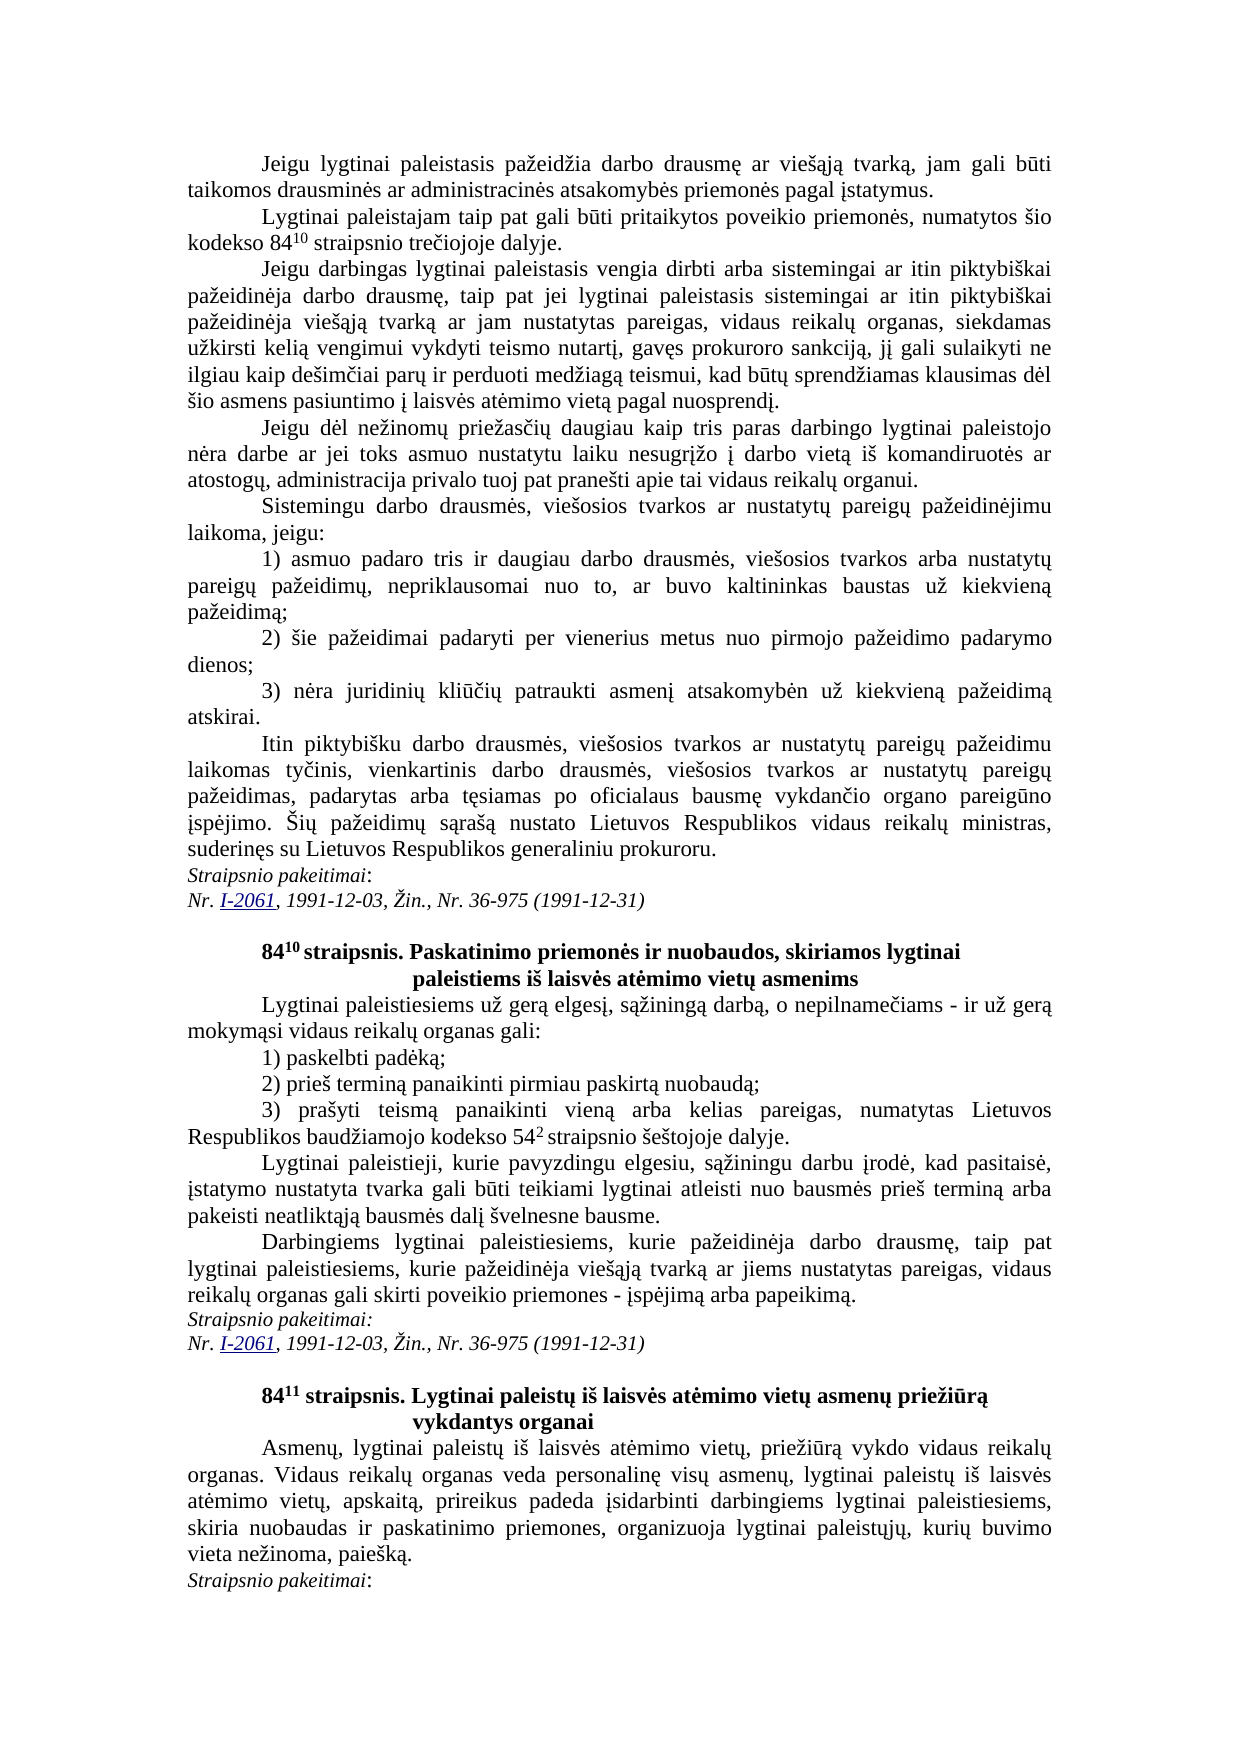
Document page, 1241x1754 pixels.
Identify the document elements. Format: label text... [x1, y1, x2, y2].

text Lygtinai paleistiesiems už gerą elgesį, sąžiningą darbą, o nepilnamečiams - ir už gerą mokymąsi vidaus reikalų organas gali: [187, 991, 1053, 1044]
text 1) paskelbti padėką; [187, 1044, 1053, 1070]
text 2) šie pažeidimai padaryti per vienerius metus nuo pirmojo pažeidimo padarymo dienos; [187, 624, 1053, 677]
text Lygtinai paleistajam taip pat gali būti pritaikytos poveikio priemonės, numatytos šio kodekso 8410 straipsnio trečiojoje dalyje. [187, 203, 1053, 255]
text Jeigu dėl nežinomų priežasčių daugiau kaip tris paras darbingo lygtinai paleistojo nėra darbe ar jei toks asmuo nustatytu laiku nesugrįžo į darbo vietą iš komandiruotės ar atostogų, administracija privalo tuoj pat pranešti apie tai vidaus reikalų organui. [187, 413, 1053, 493]
text 1) asmuo padaro tris ir daugiau darbo drausmės, viešosios tvarkos arba nustatytų pareigų pažeidimų, nepriklausomai nuo to, ar buvo kaltininkas baustas už kiekvieną pažeidimą; [187, 545, 1053, 624]
text 8411 straipsnis. Lygtinai paleistų iš laisvės atėmimo vietų asmenų priežiūrą [187, 1382, 1053, 1408]
text Itin piktybišku darbo drausmės, viešosios tvarkos ar nustatytų pareigų pažeidimu laikomas tyčinis, vienkartinis darbo drausmės, viešosios tvarkos ar nustatytų pareigų pažeidimas, padarytas arba tęsiamas po oficialaus bausmę vykdančio organo pareigūno įspėjimo. Šių pažeidimų sąrašą nustato Lietuvos Respublikos vidaus reikalų ministras, suderinęs su Lietuvos Respublikos generaliniu prokuroru. [187, 730, 1053, 862]
text Sistemingu darbo drausmės, viešosios tvarkos ar nustatytų pareigų pažeidinėjimu laikoma, jeigu: [187, 493, 1053, 545]
text Jeigu lygtinai paleistasis pažeidžia darbo drausmę ar viešąją tvarką, jam gali būti taikomos drausminės ar administracinės atsakomybės priemonės pagal įstatymus. [187, 150, 1053, 203]
text Lygtinai paleistieji, kurie pavyzdingu elgesiu, sąžiningu darbu įrodė, kad pasitaisė, įstatymo nustatyta tvarka gali būti teikiami lygtinai atleisti nuo bausmės prieš terminą arba pakeisti neatliktąją bausmės dalį švelnesne bausme. [187, 1149, 1053, 1228]
text 3) nėra juridinių kliūčių patraukti asmenį atsakomybėn už kiekvieną pažeidimą atskirai. [187, 677, 1053, 730]
text Nr. I-2061, 1991-12-03, Žin., Nr. 36-975 (1991-12-31) [187, 888, 1053, 912]
text Jeigu darbingas lygtinai paleistasis vengia dirbti arba sistemingai ar itin piktybiškai pažeidinėja darbo drausmę, taip pat jei lygtinai paleistasis sistemingai ar itin piktybiškai pažeidinėja viešąją tvarką ar jam nustatytas pareigas, vidaus reikalų organas, siekdamas užkirsti kelią vengimui vykdyti teismo nutartį, gavęs prokuroro sankciją, jį gali sulaikyti ne ilgiau kaip dešimčiai parų ir perduoti medžiagą teismui, kad būtų sprendžiamas klausimas dėl šio asmens pasiuntimo į laisvės atėmimo vietą pagal nuosprendį. [187, 255, 1053, 413]
text paleistiems iš laisvės atėmimo vietų asmenims [337, 965, 1053, 991]
text Straipsnio pakeitimai: [187, 1307, 1053, 1331]
text Straipsnio pakeitimai: [187, 1566, 1053, 1593]
text Nr. I-2061, 1991-12-03, Žin., Nr. 36-975 (1991-12-31) [187, 1331, 1053, 1355]
text vykdantys organai [337, 1408, 1053, 1434]
text 3) prašyti teismą panaikinti vieną arba kelias pareigas, numatytas Lietuvos Respublikos baudžiamojo kodekso 542 straipsnio šeštojoje dalyje. [187, 1096, 1053, 1149]
text Asmenų, lygtinai paleistų iš laisvės atėmimo vietų, priežiūrą vykdo vidaus reikalų organas. Vidaus reikalų organas veda personalinę visų asmenų, lygtinai paleistų iš laisvės atėmimo vietų, apskaitą, prireikus padeda įsidarbinti darbingiems lygtinai paleistiesiems, skiria nuobaudas ir paskatinimo priemones, organizuoja lygtinai paleistųjų, kurių buvimo vieta nežinoma, paiešką. [187, 1434, 1053, 1566]
text Straipsnio pakeitimai: [187, 862, 1053, 888]
text 8410 straipsnis. Paskatinimo priemonės ir nuobaudos, skiriamos lygtinai [187, 938, 1053, 965]
text 2) prieš terminą panaikinti pirmiau paskirtą nuobaudą; [187, 1070, 1053, 1096]
text Darbingiems lygtinai paleistiesiems, kurie pažeidinėja darbo drausmę, taip pat lygtinai paleistiesiems, kurie pažeidinėja viešąją tvarką ar jiems nustatytas pareigas, vidaus reikalų organas gali skirti poveikio priemones - įspėjimą arba papeikimą. [187, 1228, 1053, 1307]
